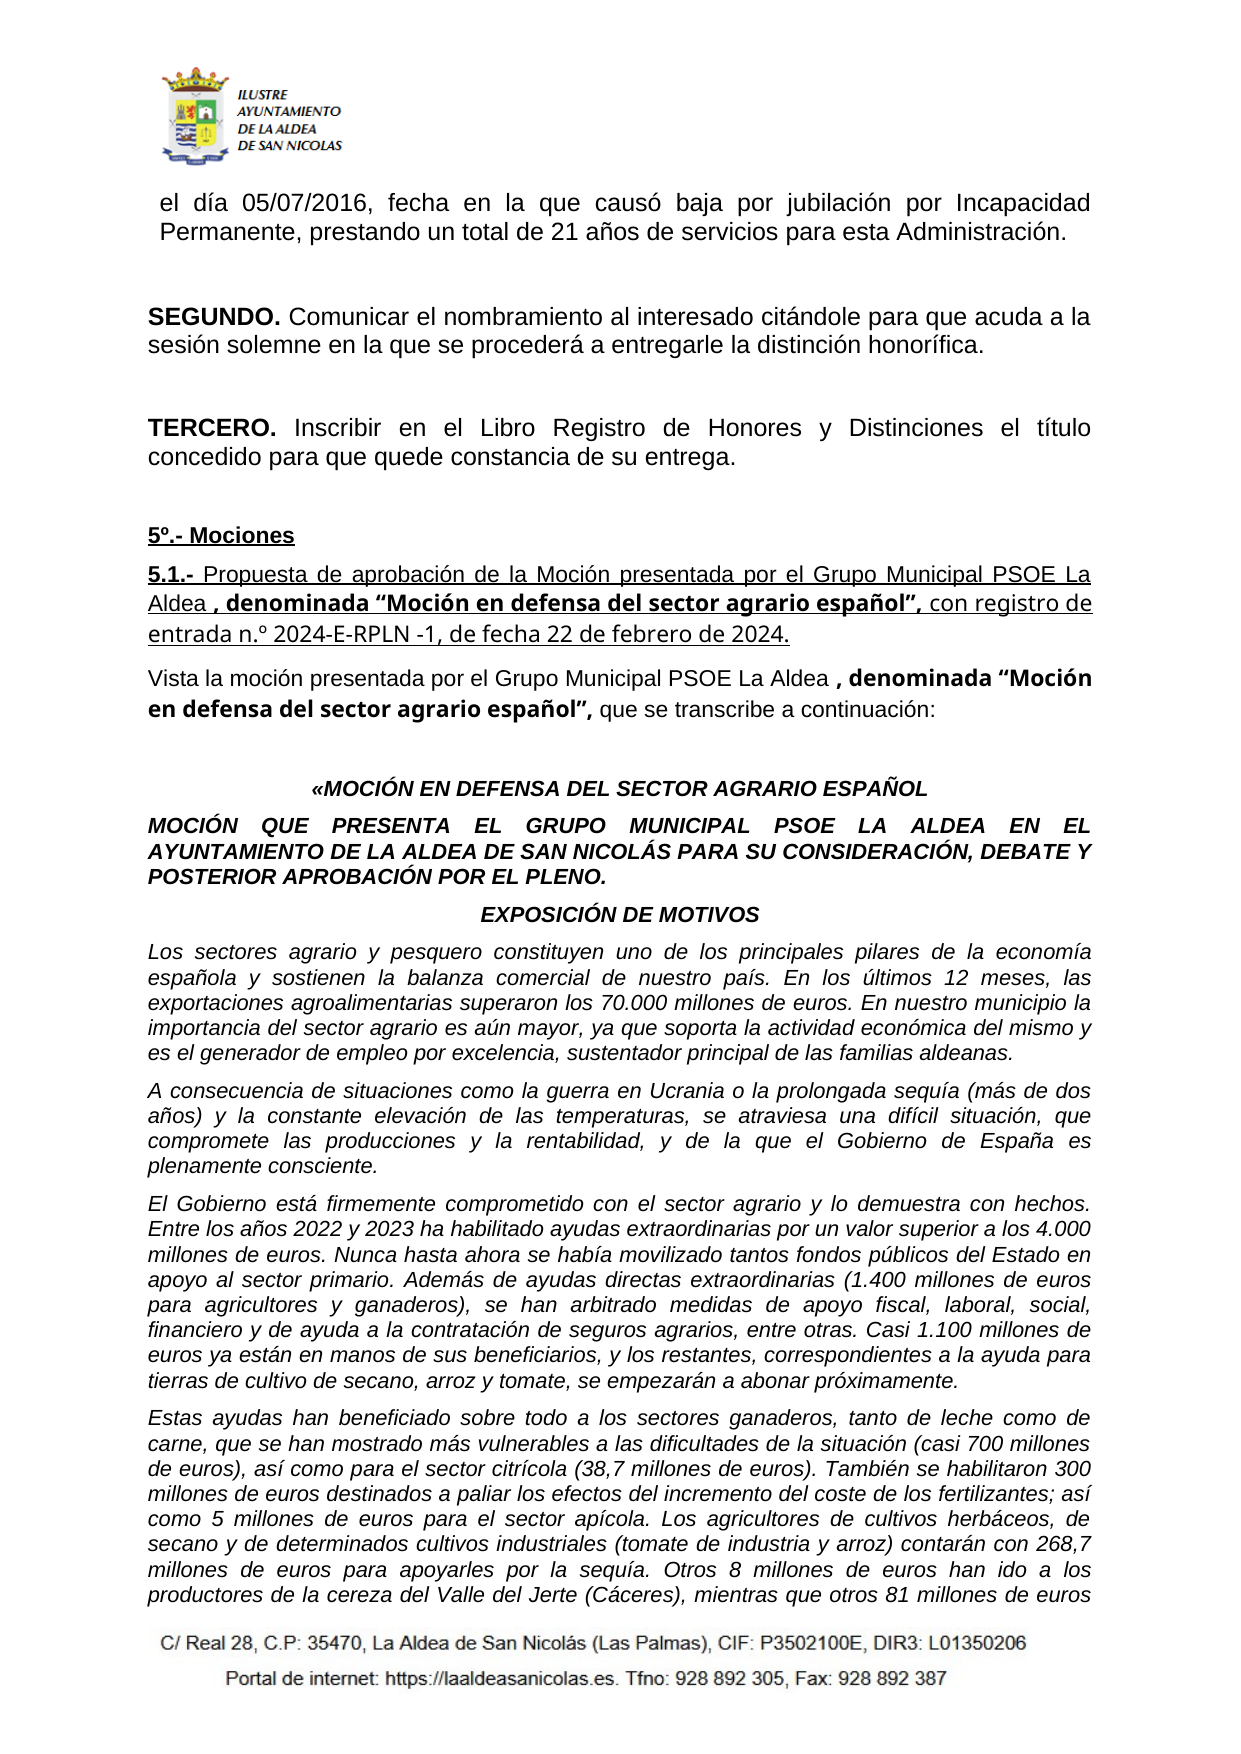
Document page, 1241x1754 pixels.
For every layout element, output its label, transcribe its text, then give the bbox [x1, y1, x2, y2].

text Estas ayudas han beneficiado sobre todo a los sectores ganaderos, tanto de leche como de carne, que se han mostrado más vulnerables a las dificultades de la situación (casi 700 millones de euros), así como para el sector citrícola (38,7 millones de euros). También se habilitaron 300 millones de euros destinados a paliar los efectos del incremento del coste de los fertilizantes; así como 5 millones de euros para el sector apícola. Los agricultores de cultivos herbáceos, de secano y de determinados cultivos industriales (tomate de industria y arroz) contarán con 268,7 millones de euros para apoyarles por la sequía. Otros 8 millones de euros han ido a los productores de la cereza del Valle del Jerte (Cáceres), mientras que otros 81 millones de euros [148, 1405, 1093, 1607]
text A consecuencia de situaciones como la guerra en Ucrania o la prolongada sequía (más de dos años) y la constante elevación de las temperaturas, se atraviesa una difícil situación, que compromete las producciones y la rentabilidad, y de la que el Gobierno de España es plenamente consciente. [148, 1078, 1093, 1179]
text El Gobierno está firmemente comprometido con el sector agrario y lo demuestra con hechos. Entre los años 2022 y 2023 ha habilitado ayudas extraordinarias por un valor superior a los 4.000 millones de euros. Nunca hasta ahora se había movilizado tantos fondos públicos del Estado en apoyo al sector primario. Además de ayudas directas extraordinarias (1.400 millones de euros para agricultores y ganaderos), se han arbitrado medidas de apoyo fiscal, laboral, social, financiero y de ayuda a la contratación de seguros agrarios, entre otras. Casi 1.100 millones de euros ya están en manos de sus beneficiarios, y los restantes, correspondientes a la ayuda para tierras de cultivo de secano, arroz y tomate, se empezarán a abonar próximamente. [148, 1191, 1093, 1393]
text EXPOSICIÓN DE MOTIVOS [148, 902, 1093, 927]
text MOCIÓN QUE PRESENTA EL GRUPO MUNICIPAL PSOE LA ALDEA EN EL AYUNTAMIENTO DE LA ALDEA DE SAN NICOLÁS PARA SU CONSIDERACIÓN, DEBATE Y POSTERIOR APROBACIÓN POR EL PLENO. [148, 813, 1093, 889]
text Vista la moción presentada por el Grupo Municipal PSOE La Aldea , denominada “Moción en defensa del sector agrario español”, que se transcribe a continuación: [148, 662, 1093, 724]
text Los sectores agrario y pesquero constituyen uno de los principales pilares de la economía española y sostienen la balanza comercial de nuestro país. En los últimos 12 meses, las exportaciones agroalimentarias superaron los 70.000 millones de euros. En nuestro municipio la importancia del sector agrario es aún mayor, ya que soporta la actividad económica del mismo y es el generador de empleo por excelencia, sustentador principal de las familias aldeanas. [148, 939, 1093, 1065]
text 5.1.- Propuesta de aprobación de la Moción presentada por el Grupo Municipal PSOE La Aldea , denominada “Moción en defensa del sector agrario español”, con registro de [148, 561, 1093, 613]
text entrada n.º 2024-E-RPLN -1, de fecha 22 de febrero de 2024. [148, 614, 1093, 649]
text «MOCIÓN EN DEFENSA DEL SECTOR AGRARIO ESPAÑOL [148, 776, 1093, 801]
text el día 05/07/2016, fecha en la que causó baja por jubilación por Incapacidad Permanente, prestando un total de 21 años de servicios para esta Administración. [148, 188, 1093, 246]
picture [148, 59, 358, 173]
text TERCERO. Inscribir en el Libro Registro de Honores y Distinciones el título concedido para que quede constancia de su entrega. [148, 413, 1093, 470]
text 5º.- Mociones [148, 522, 1093, 548]
text SEGUNDO. Comunicar el nombramiento al interesado citándole para que acuda a la sesión solemne en la que se procederá a entregarle la distinción honorífica. [148, 302, 1093, 359]
picture [149, 1627, 1034, 1694]
